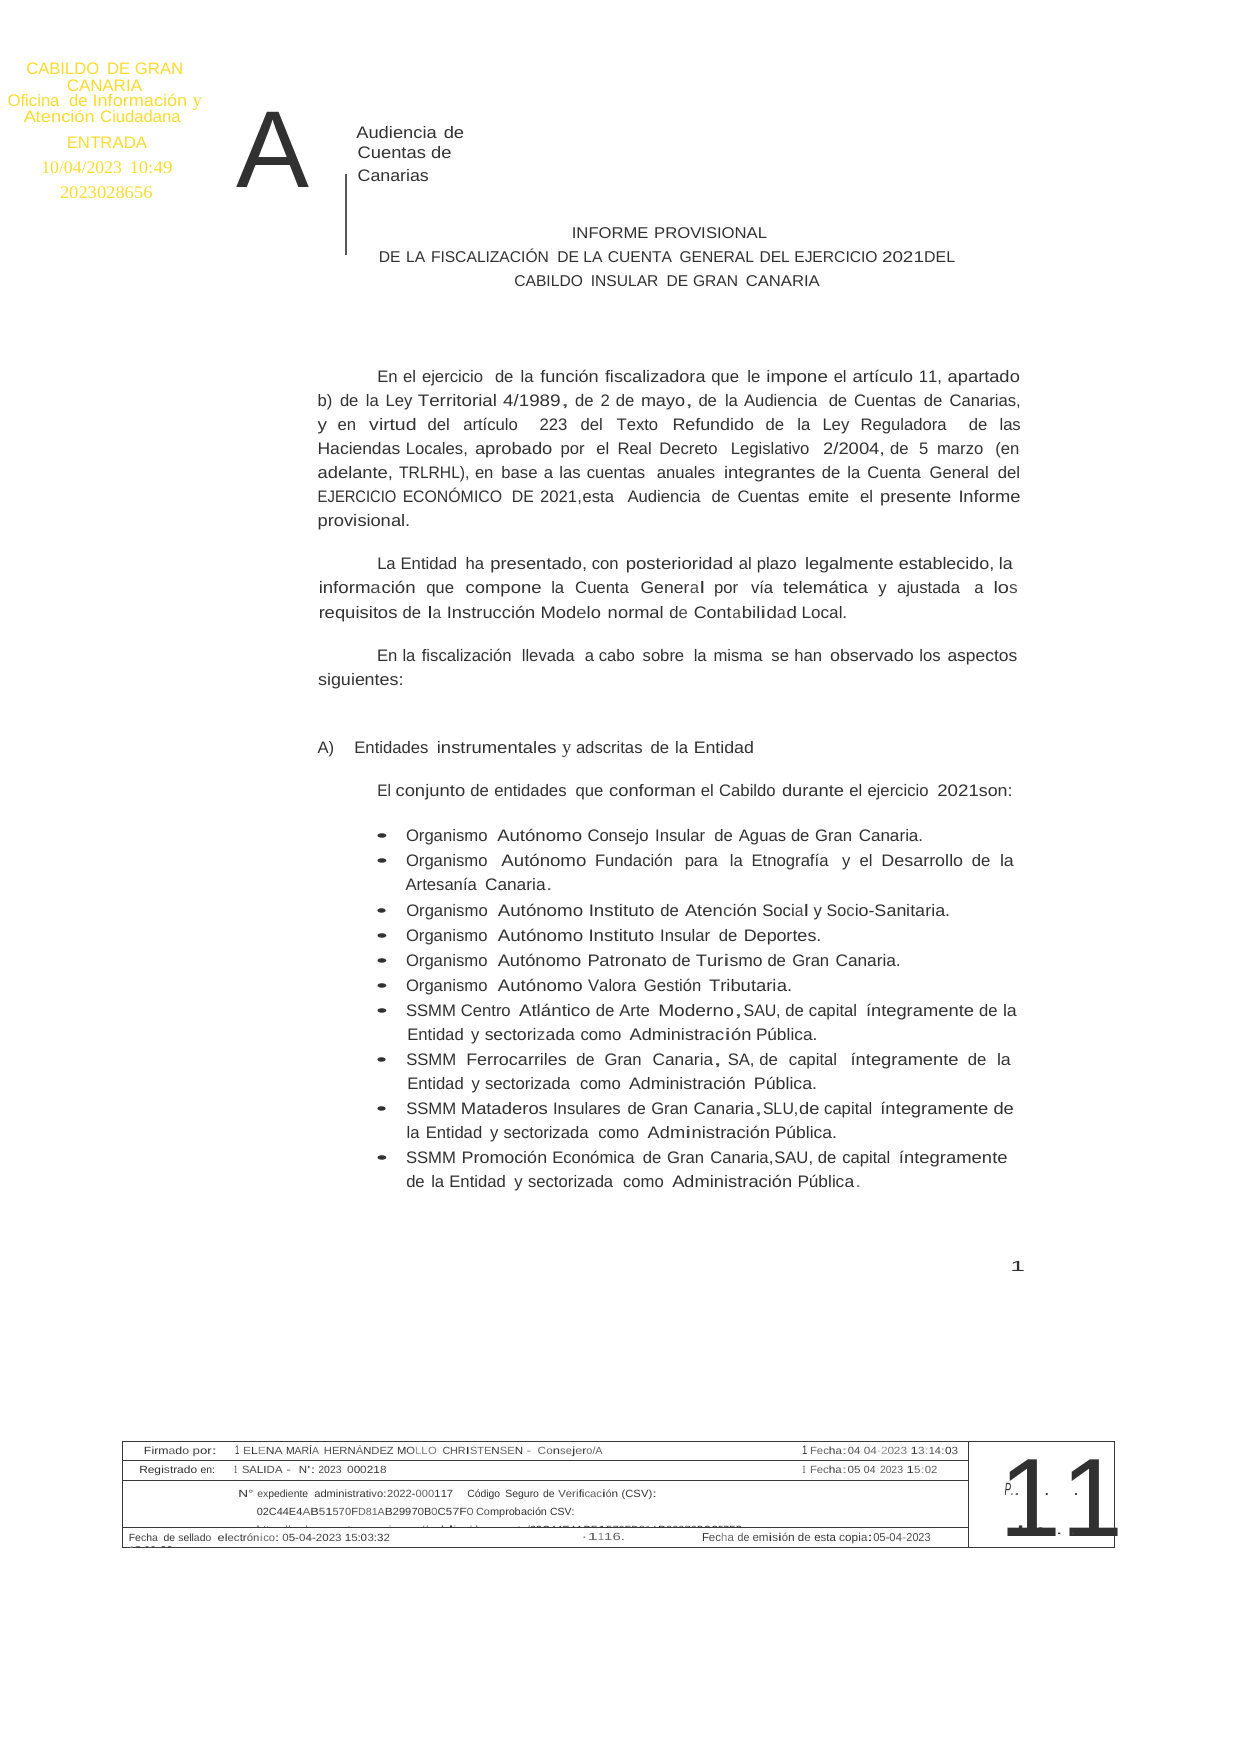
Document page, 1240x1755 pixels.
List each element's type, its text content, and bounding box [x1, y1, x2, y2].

text 1 [0, 1257, 1025, 1274]
text • SSMM Ferrocarriles de Gran Canaria, SA, de capital íntegramente de la [376, 1050, 1240, 1069]
text Cuentas de [357, 143, 1240, 162]
text 1 [123, 1536, 1118, 1550]
text Oficina de Información y [7, 92, 1240, 111]
text Audiencia de [298, 111, 1240, 135]
text En el ejercicio de la función fiscalizadora que le impone el artículo 11, apartado b) de la Ley Territorial 4/1989, de 2 de mayo, de la Audiencia de Cuentas de Canarias, y en virtud del artículo 223 del Texto Refundido de la Ley Reguladora de las Haciendas Locales, aprobado por el Real Decreto Legislativo 2/2004, de 5 marzo (en adelante, TRLRHL), en base a las cuentas anuales integrantes de la Cuenta General del EJERCICIO ECONÓMICO DE 2021,esta Audiencia de Cuentas emite el presente Informe provisional. [317, 367, 1021, 529]
text ENTRADA [62, 135, 152, 152]
text P.. . . [0, 1478, 122, 1498]
table_header 11 [969, 1442, 1114, 1547]
text • Organismo Autónomo Consejo Insular de Aguas de Gran Canaria. [376, 825, 1240, 844]
text A [236, 99, 298, 186]
text 10/04/2023 10:49 [36, 157, 177, 177]
text Canarias [357, 166, 1240, 185]
text En la fiscalización llevada a cabo sobre la misma se han observado los aspectos siguientes: [318, 645, 1023, 688]
table_cell Registrado en: 1 SALIDA· N': 2023 000218 1 Fecha:05 04 2023 15:02 [123, 1461, 968, 1479]
text A [259, 120, 286, 157]
text • Organismo Autónomo Patronato de Turismo de Gran Canaria. [376, 950, 1240, 969]
text El conjunto de entidades que conforman el Cabildo durante el ejercicio 2021son: [377, 781, 1240, 800]
text 2023028656 [55, 182, 157, 202]
text A) Entidades instrumentales y adscritas de la Entidad [317, 736, 1240, 757]
text A [236, 165, 298, 208]
text • SSMM Promoción Económica de Gran Canaria,SAU, de capital íntegramente de la Entidad y sectorizada como Administración Pública. [376, 1148, 1014, 1191]
text • Organismo Autónomo Fundación para la Etnografía y el Desarrollo de la [376, 851, 1240, 870]
table_cell Fecha de sellado electrónico: 05-04-2023 15:03:32 ·1116. Fecha de emisión de esta copia:05-04-2023 15:03:33 [123, 1528, 968, 1547]
text • Organismo Autónomo Valora Gestión Tributaria. [376, 975, 1240, 994]
text Entidad y sectorizada como Administración Pública. [407, 1024, 1240, 1043]
text Artesanía Canaria. [405, 875, 1240, 894]
text • SSMM Centro Atlántico de Arte Moderno,SAU, de capital íntegramente de la [376, 1000, 1240, 1019]
text !;: . . . [0, 1523, 122, 1537]
text La Entidad ha presentado, con posterioridad al plazo legalmente establecido, la información que compone la Cuenta General por vía telemática y ajustada a los requisitos de la Instrucción Modelo normal de Contabilidad Local. [318, 554, 1023, 622]
text • Organismo Autónomo Instituto Insular de Deportes. [376, 925, 1240, 944]
text INFORME PROVISIONAL [566, 224, 772, 242]
text • Organismo Autónomo Instituto de Atención Social y Socio-Sanitaria. [376, 900, 1240, 919]
text Entidad y sectorizada como Administración Pública. [407, 1074, 1240, 1093]
text Atención Ciudadana [23, 111, 236, 135]
table_header Firmado por: 1 ELENA MARÍA HERNÁNDEZ MOLLO CHRISTENSEN· Consejero/A 1 Fecha:04 04·2023 13:14:03 [123, 1442, 968, 1460]
text • SSMM Mataderos Insulares de Gran Canaria,SLU,de capital íntegramente de la Entidad y sectorizada como Administración Pública. [376, 1099, 1017, 1142]
text DE LA FISCALIZACIÓN DE LA CUENTA GENERAL DEL EJERCICIO 2021DEL CABILDO INSULAR DE GRAN CANARIA [377, 248, 957, 290]
table_cell N° expediente administrativo:2022-000117 Código Seguro de Verificación (CSV): 02C44E4AB51570FD81AB29970BOC57FO Comprobación CSV: https://sede.acuentascanarias.org//publico/documento/02C44E4AB51570FD81AB29970BOC57FO [123, 1481, 968, 1527]
